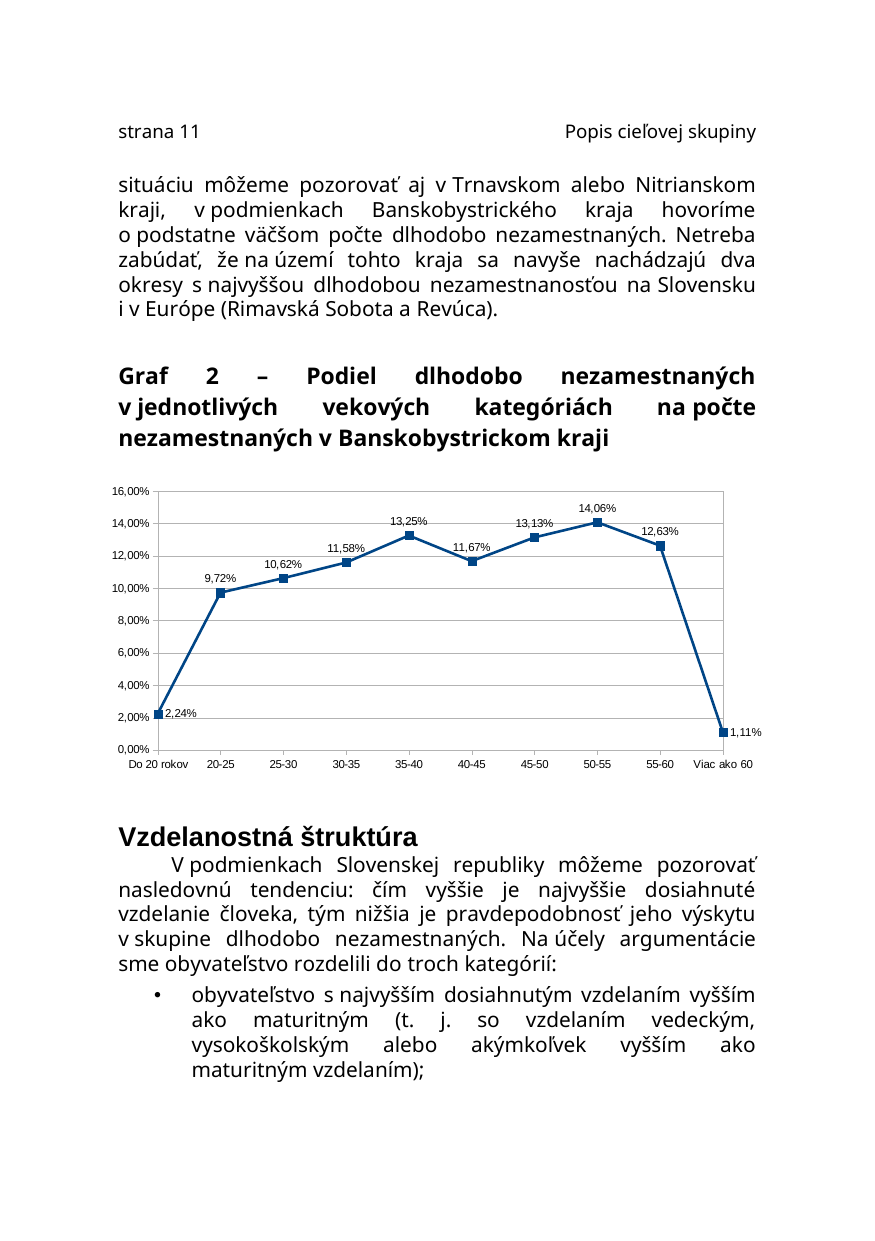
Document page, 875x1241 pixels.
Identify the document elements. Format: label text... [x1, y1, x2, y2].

text situáciu môžeme pozorovať aj v Trnavskom alebo Nitrianskom kraji, v podmienkach Banskobystrického kraja hovoríme o podstatne väčšom počte dlhodobo nezamestnaných. Netreba zabúdať, že na území tohto kraja sa navyše nachádzajú dva okresy s najvyššou dlhodobou nezamestnanosťou na Slovensku i v Európe (Rimavská Sobota a Revúca). [118, 173, 756, 322]
subtitle Vzdelanostná štruktúra [118, 821, 756, 852]
list obyvateľstvo s najvyšším dosiahnutým vzdelaním vyšším ako maturitným (t. j. so vzdelaním vedeckým, vysokoškolským alebo akýmkoľvek vyšším ako maturitným vzdelaním); [154, 983, 756, 1082]
text V podmienkach Slovenskej republiky môžeme pozorovať nasledovnú tendenciu: čím vyššie je najvyššie dosiahnuté vzdelanie človeka, tým nižšia je pravdepodobnosť jeho výskytu v skupine dlhodobo nezamestnaných. Na účely argumentácie sme obyvateľstvo rozdelili do troch kategórií: [118, 852, 756, 976]
list Graf 2 – Podiel dlhodobo nezamestnaných v jednotlivých vekových kategóriách na počte nezamestnaných v Banskobystrickom kraji [118, 359, 756, 453]
